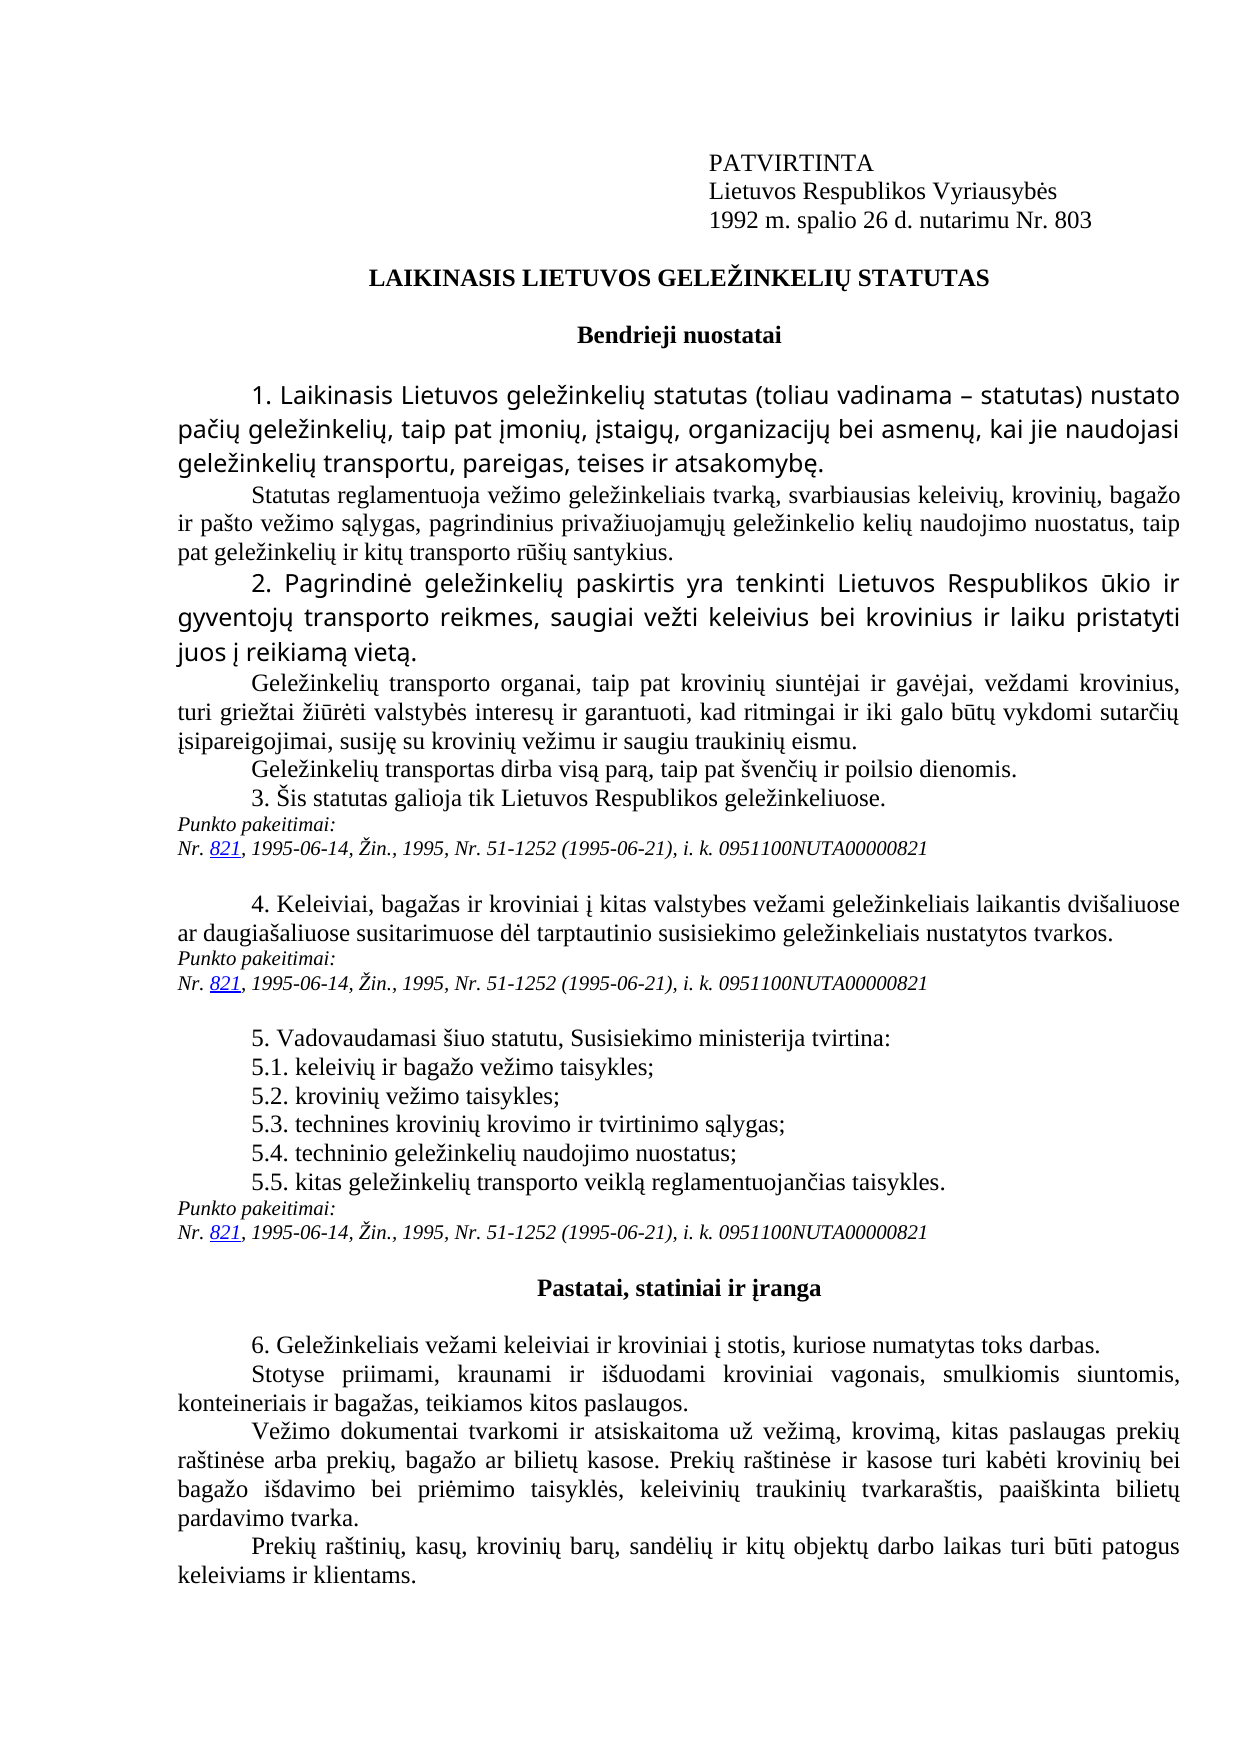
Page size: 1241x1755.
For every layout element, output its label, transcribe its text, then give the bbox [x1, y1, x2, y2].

text Stotyse priimami, kraunami ir išduodami kroviniai vagonais, smulkiomis siuntomis, konteineriais ir bagažas, teikiamos kitos paslaugos. [177, 1359, 1181, 1416]
text Vežimo dokumentai tvarkomi ir atsiskaitoma už vežimą, krovimą, kitas paslaugas prekių raštinėse arba prekių, bagažo ar bilietų kasose. Prekių raštinėse ir kasose turi kabėti krovinių bei bagažo išdavimo bei priėmimo taisyklės, keleivinių traukinių tvarkaraštis, paaiškinta bilietų pardavimo tvarka. [177, 1416, 1181, 1531]
text 3. Šis statutas galioja tik Lietuvos Respublikos geležinkeliuose. [177, 783, 1181, 812]
text LAIKINASIS LIETUVOS GELEŽINKELIŲ STATUTAS [177, 263, 1181, 291]
text 5.3. technines krovinių krovimo ir tvirtinimo sąlygas; [177, 1109, 1181, 1138]
text 1992 m. spalio 26 d. nutarimu Nr. 803 [177, 205, 1181, 234]
text 5.5. kitas geležinkelių transporto veiklą reglamentuojančias taisykles. [177, 1167, 1181, 1196]
text 2. Pagrindinė geležinkelių paskirtis yra tenkinti Lietuvos Respublikos ūkio ir gyventojų transporto reikmes, saugiai vežti keleivius bei krovinius ir laiku pristatyti juos į reikiamą vietą. [177, 566, 1181, 668]
text Geležinkelių transportas dirba visą parą, taip pat švenčių ir poilsio dienomis. [177, 754, 1181, 783]
text 4. Keleiviai, bagažas ir kroviniai į kitas valstybes vežami geležinkeliais laikantis dvišaliuose ar daugiašaliuose susitarimuose dėl tarptautinio susisiekimo geležinkeliais nustatytos tvarkos. [177, 889, 1181, 946]
text 5.1. keleivių ir bagažo vežimo taisykles; [177, 1052, 1181, 1081]
text Punkto pakeitimai: [177, 1196, 1181, 1220]
text 5. Vadovaudamasi šiuo statutu, Susisiekimo ministerija tvirtina: [177, 1023, 1181, 1052]
text Punkto pakeitimai: [177, 812, 1181, 836]
text Nr. 821, 1995-06-14, Žin., 1995, Nr. 51-1252 (1995-06-21), i. k. 0951100NUTA00000821 [177, 970, 1181, 994]
text Prekių raštinių, kasų, krovinių barų, sandėlių ir kitų objektų darbo laikas turi būti patogus keleiviams ir klientams. [177, 1531, 1181, 1589]
text Nr. 821, 1995-06-14, Žin., 1995, Nr. 51-1252 (1995-06-21), i. k. 0951100NUTA00000821 [177, 836, 1181, 860]
text PATVIRTINTA [177, 148, 1181, 176]
text Statutas reglamentuoja vežimo geležinkeliais tvarką, svarbiausias keleivių, krovinių, bagažo ir pašto vežimo sąlygas, pagrindinius privažiuojamųjų geležinkelio kelių naudojimo nuostatus, taip pat geležinkelių ir kitų transporto rūšių santykius. [177, 480, 1181, 566]
text 1. Laikinasis Lietuvos geležinkelių statutas (toliau vadinama – statutas) nustato pačių geležinkelių, taip pat įmonių, įstaigų, organizacijų bei asmenų, kai jie naudojasi geležinkelių transportu, pareigas, teises ir atsakomybę. [177, 378, 1181, 480]
text Pastatai, statiniai ir įranga [177, 1273, 1181, 1301]
text 5.2. krovinių vežimo taisykles; [177, 1081, 1181, 1109]
text Punkto pakeitimai: [177, 946, 1181, 970]
text Nr. 821, 1995-06-14, Žin., 1995, Nr. 51-1252 (1995-06-21), i. k. 0951100NUTA00000821 [177, 1220, 1181, 1244]
text 6. Geležinkeliais vežami keleiviai ir kroviniai į stotis, kuriose numatytas toks darbas. [177, 1330, 1181, 1359]
text Lietuvos Respublikos Vyriausybės [177, 176, 1181, 205]
text 5.4. techninio geležinkelių naudojimo nuostatus; [177, 1138, 1181, 1167]
text Bendrieji nuostatai [177, 320, 1181, 349]
text Geležinkelių transporto organai, taip pat krovinių siuntėjai ir gavėjai, veždami krovinius, turi griežtai žiūrėti valstybės interesų ir garantuoti, kad ritmingai ir iki galo būtų vykdomi sutarčių įsipareigojimai, susiję su krovinių vežimu ir saugiu traukinių eismu. [177, 668, 1181, 754]
